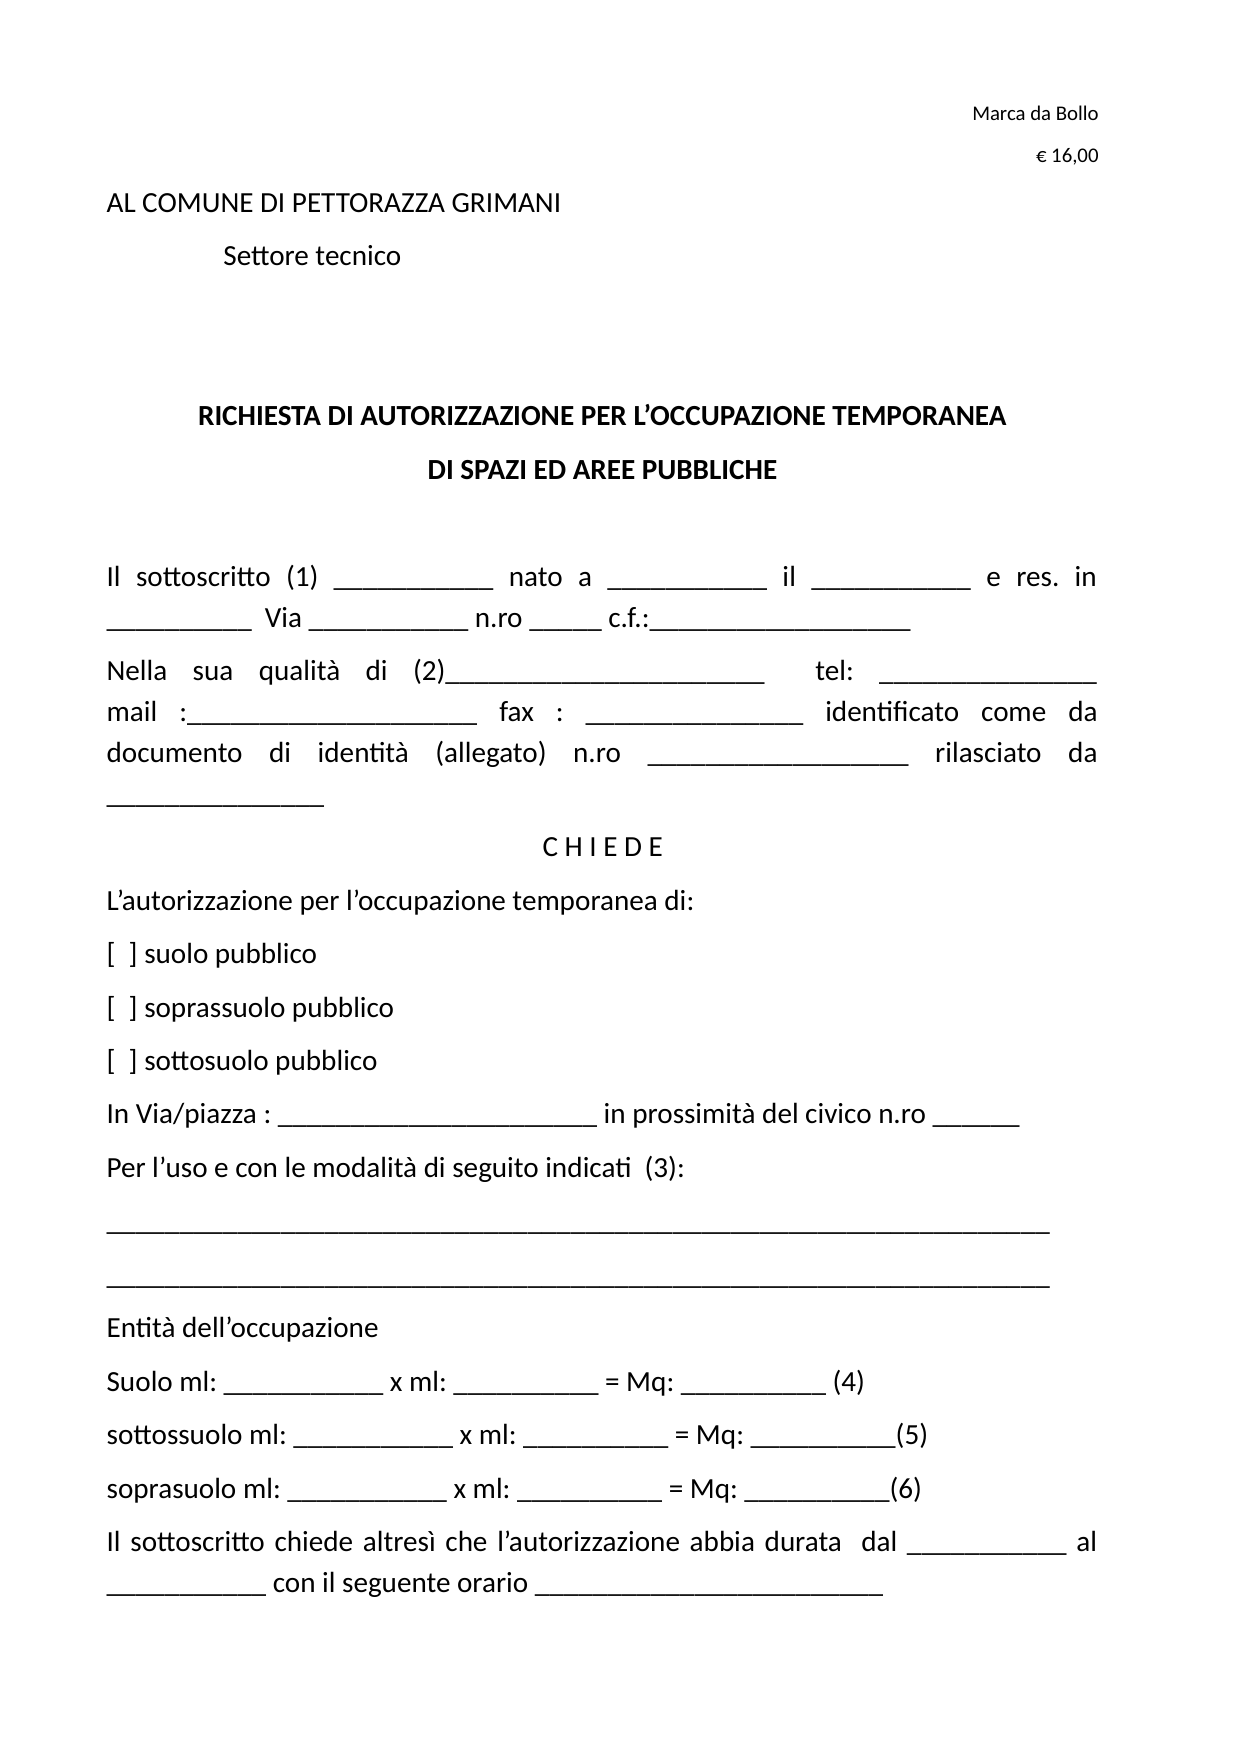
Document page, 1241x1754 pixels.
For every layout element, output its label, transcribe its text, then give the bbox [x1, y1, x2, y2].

text In Via/piazza : ______________________ in prossimità del civico n.ro ______ [106, 1096, 1098, 1131]
text [ ] suolo pubblico [106, 935, 1098, 971]
text soprasuolo ml: ___________ x ml: __________ = Mq: __________(6) [106, 1470, 1098, 1505]
text C H I E D E [106, 828, 1098, 864]
text RICHIESTA DI AUTORIZZAZIONE PER L’OCCUPAZIONE TEMPORANEA [106, 397, 1098, 433]
text Marca da Bollo [106, 100, 1098, 126]
text € 16,00 [106, 142, 1098, 167]
text Settore tecnico [106, 237, 1098, 273]
text sottossuolo ml: ___________ x ml: __________ = Mq: __________(5) [106, 1416, 1098, 1452]
text Nella sua qualità di (2)______________________ tel: _______________ mail :____________________ fax : _______________ identificato come da documento di identità (allegato) n.ro __________________ rilasciato da _______________ [106, 652, 1098, 811]
text Il sottoscritto (1) ___________ nato a ___________ il ___________ e res. in __________ Via ___________ n.ro _____ c.f.:__________________ [106, 558, 1098, 634]
text Suolo ml: ___________ x ml: __________ = Mq: __________ (4) [106, 1363, 1098, 1398]
text DI SPAZI ED AREE PUBBLICHE [106, 451, 1098, 487]
text Per l’uso e con le modalità di seguito indicati (3): [106, 1149, 1098, 1185]
text _________________________________________________________________ [106, 1202, 1098, 1238]
text [ ] sottosuolo pubblico [106, 1042, 1098, 1078]
text _________________________________________________________________ [106, 1256, 1098, 1292]
text L’autorizzazione per l’occupazione temporanea di: [106, 882, 1098, 917]
text [ ] soprassuolo pubblico [106, 989, 1098, 1024]
text AL COMUNE DI PETTORAZZA GRIMANI [106, 184, 1098, 219]
text Entità dell’occupazione [106, 1309, 1098, 1345]
text Il sottoscritto chiede altresì che l’autorizzazione abbia durata dal ___________ al ___________ con il seguente orario ________________________ [106, 1523, 1098, 1600]
